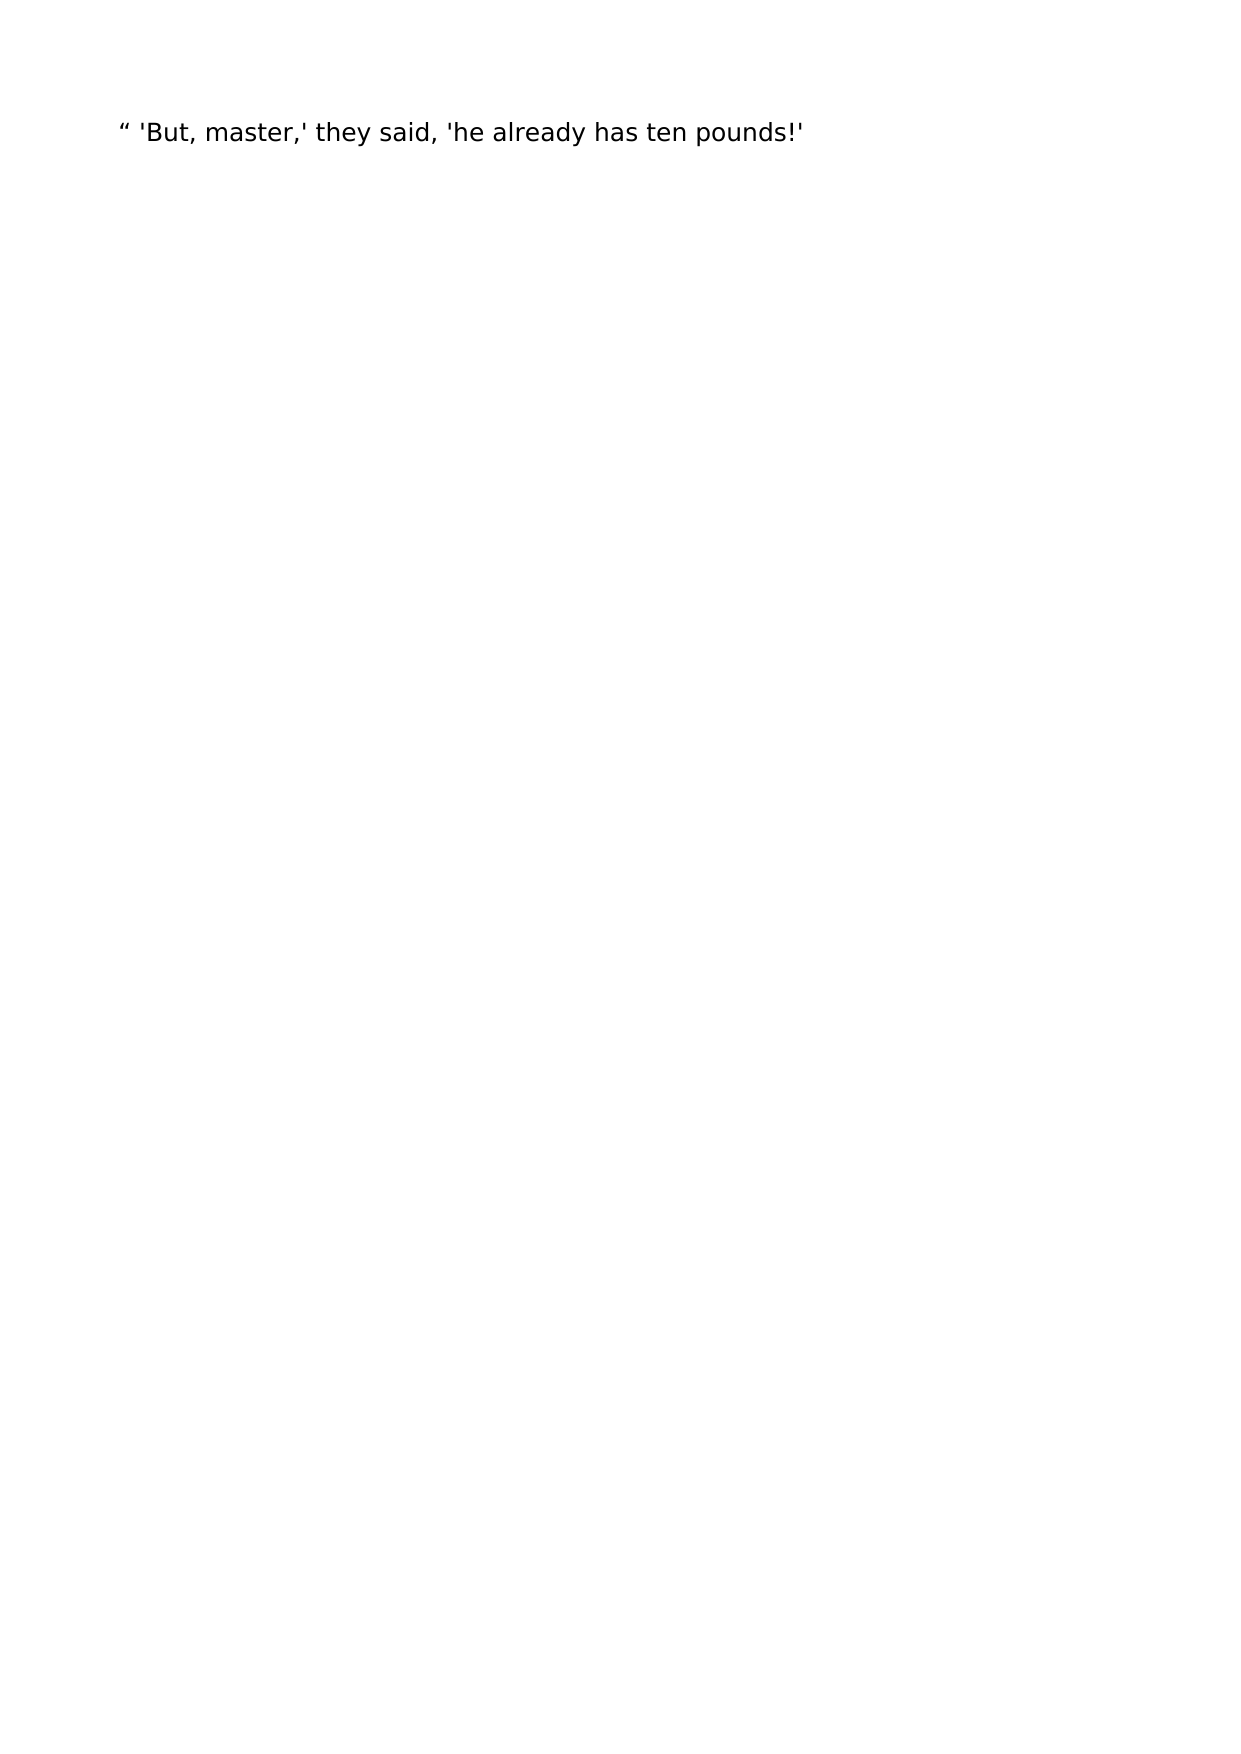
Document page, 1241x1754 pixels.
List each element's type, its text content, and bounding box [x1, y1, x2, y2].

text “ 'But, master,' they said, 'he already has ten pounds!' [118, 118, 1122, 147]
